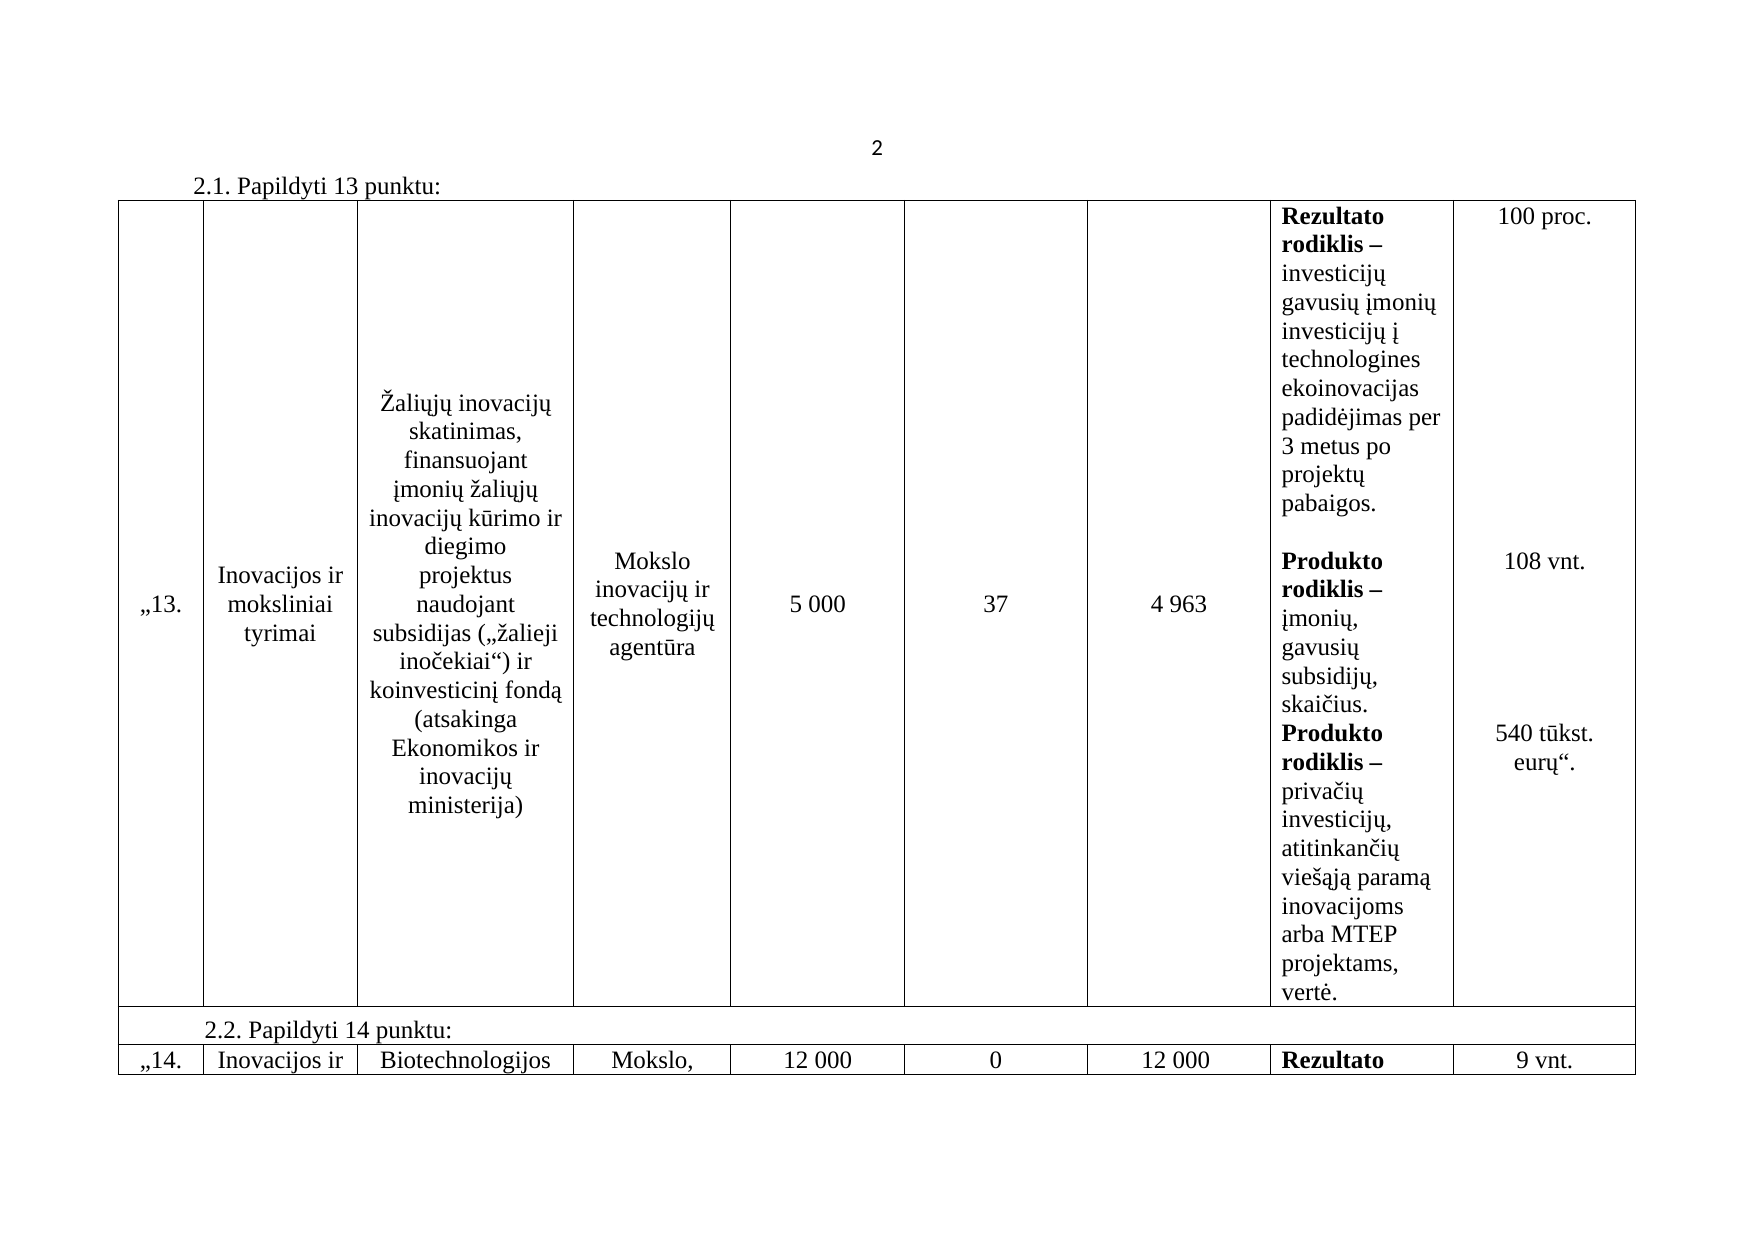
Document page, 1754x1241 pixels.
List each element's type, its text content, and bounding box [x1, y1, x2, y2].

table_header Žaliųjų inovacijų skatinimas, finansuojant įmonių žaliųjų inovacijų kūrimo ir diegimo projektus naudojant subsidijas („žalieji inočekiai“) ir koinvesticinį fondą (atsakinga Ekonomikos ir inovacijų ministerija) [358, 201, 573, 1006]
table_cell 0 [905, 1045, 1087, 1074]
table_cell 9 vnt. [1454, 1045, 1635, 1074]
table_header 5 000 [731, 201, 904, 1006]
table_cell Inovacijos ir [204, 1045, 357, 1074]
table_cell „14. [119, 1045, 203, 1074]
table_cell Mokslo, [574, 1045, 730, 1074]
table_header Rezultato rodiklis – investicijų gavusių įmonių investicijų į technologines ekoinovacijas padidėjimas per 3 metus po projektų pabaigos. Produkto rodiklis –įmonių, gavusių subsidijų, skaičius. Produkto rodiklis – privačių investicijų, atitinkančių viešąją paramą inovacijoms arba MTEP projektams, vertė. [1271, 201, 1453, 1006]
table_cell Biotechnologijos [358, 1045, 573, 1074]
table_header 4 963 [1088, 201, 1270, 1006]
table_cell 12 000 [1088, 1045, 1270, 1074]
table_cell Rezultato [1271, 1045, 1453, 1074]
table_header Inovacijos ir moksliniai tyrimai [204, 201, 357, 1006]
table_header Mokslo inovacijų ir technologijų agentūra [574, 201, 730, 1006]
table_cell 2.2. Papildyti 14 punktu: [119, 1007, 1635, 1044]
text 2.1. Papildyti 13 punktu: [118, 162, 1636, 200]
table_cell 12 000 [731, 1045, 904, 1074]
table_header 100 proc. 108 vnt. 540 tūkst. eurų“. [1454, 201, 1635, 1006]
table_header 37 [905, 201, 1087, 1006]
table_header „13. [119, 201, 203, 1006]
